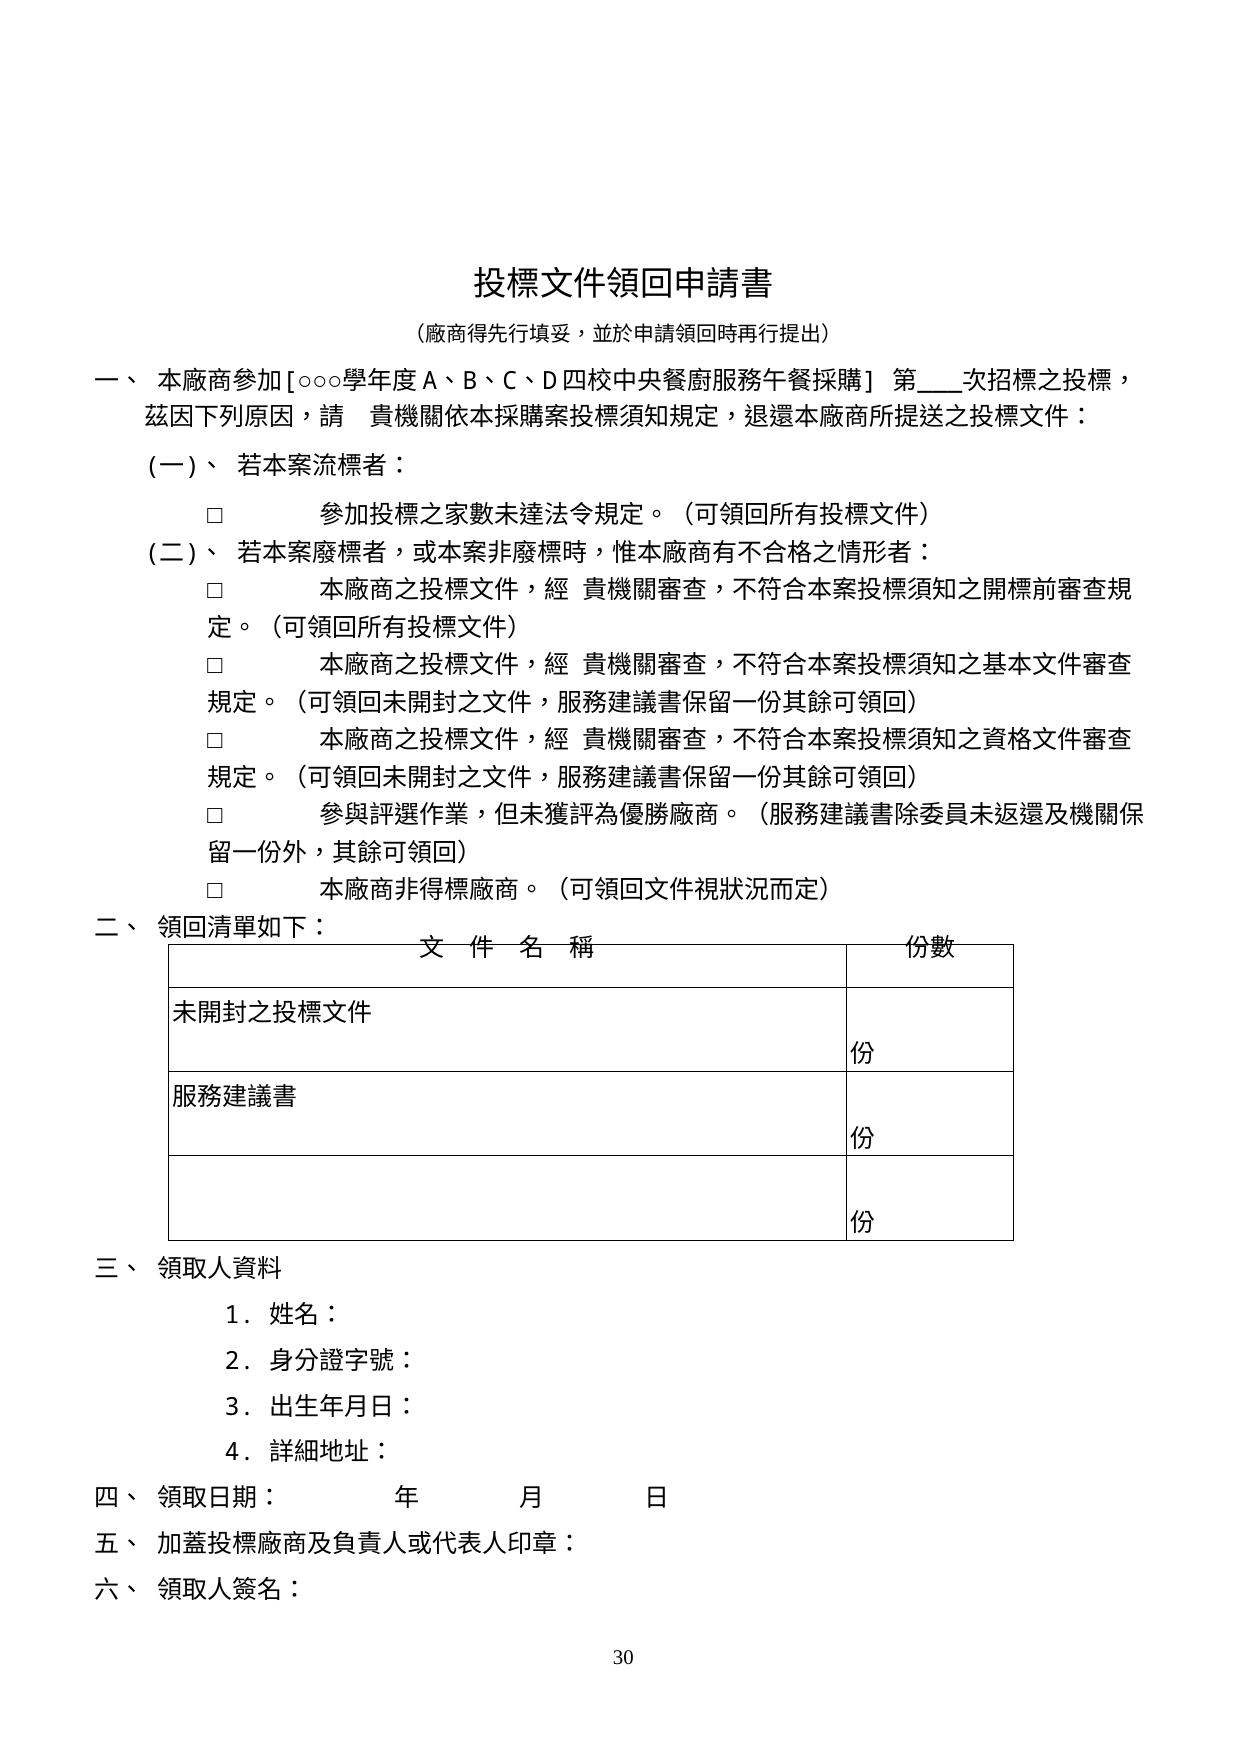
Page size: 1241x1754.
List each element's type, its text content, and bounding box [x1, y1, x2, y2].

list 領回清單如下： [94, 906, 1152, 944]
list 姓名： [224, 1287, 1152, 1332]
list 本廠商之投標文件，經 貴機關審查，不符合本案投標須知之基本文件審查規定。（可領回未開封之文件，服務建議書保留一份其餘可領回） [207, 644, 1152, 719]
list 詳細地址： [224, 1424, 1152, 1470]
table_cell 未開封之投標文件 [169, 988, 846, 1071]
list 出生年月日： [224, 1378, 1152, 1424]
list 參與評選作業，但未獲評為優勝廠商。（服務建議書除委員未返還及機關保留一份外，其餘可領回） [207, 794, 1152, 869]
table_cell 份 [847, 1072, 1013, 1155]
list 領取人資料 [94, 1241, 1152, 1287]
table_header 文 件 名 稱 [169, 945, 846, 987]
list 身分證字號： [224, 1332, 1152, 1378]
list 領取人簽名： [94, 1562, 1152, 1607]
text （廠商得先行填妥，並於申請領回時再行提出） [94, 317, 1152, 348]
list 本廠商非得標廠商。（可領回文件視狀況而定） [207, 869, 1152, 906]
list 加蓋投標廠商及負責人或代表人印章： [94, 1516, 1152, 1562]
table_cell [169, 1156, 846, 1240]
text 投標文件領回申請書 [94, 257, 1152, 305]
list 領取日期： 年 月 日 [94, 1470, 1152, 1516]
table_cell 份 [847, 988, 1013, 1071]
list 若本案流標者： [144, 445, 1152, 481]
list 若本案廢標者，或本案非廢標時，惟本廠商有不合格之情形者： [144, 531, 1152, 569]
table_header 份數 [847, 945, 1013, 987]
list 參加投標之家數未達法令規定。（可領回所有投標文件） [207, 494, 1152, 531]
table_cell 份 [847, 1156, 1013, 1240]
list 本廠商之投標文件，經 貴機關審查，不符合本案投標須知之開標前審查規定。（可領回所有投標文件） [207, 569, 1152, 644]
list 本廠商之投標文件，經 貴機關審查，不符合本案投標須知之資格文件審查規定。（可領回未開封之文件，服務建議書保留一份其餘可領回） [207, 719, 1152, 794]
list 本廠商參加[○○○學年度A、B、C、D四校中央餐廚服務午餐採購] 第___次招標之投標，茲因下列原因，請 貴機關依本採購案投標須知規定，退還本廠商所提送之投標文件： [94, 360, 1152, 433]
table_cell 服務建議書 [169, 1072, 846, 1155]
